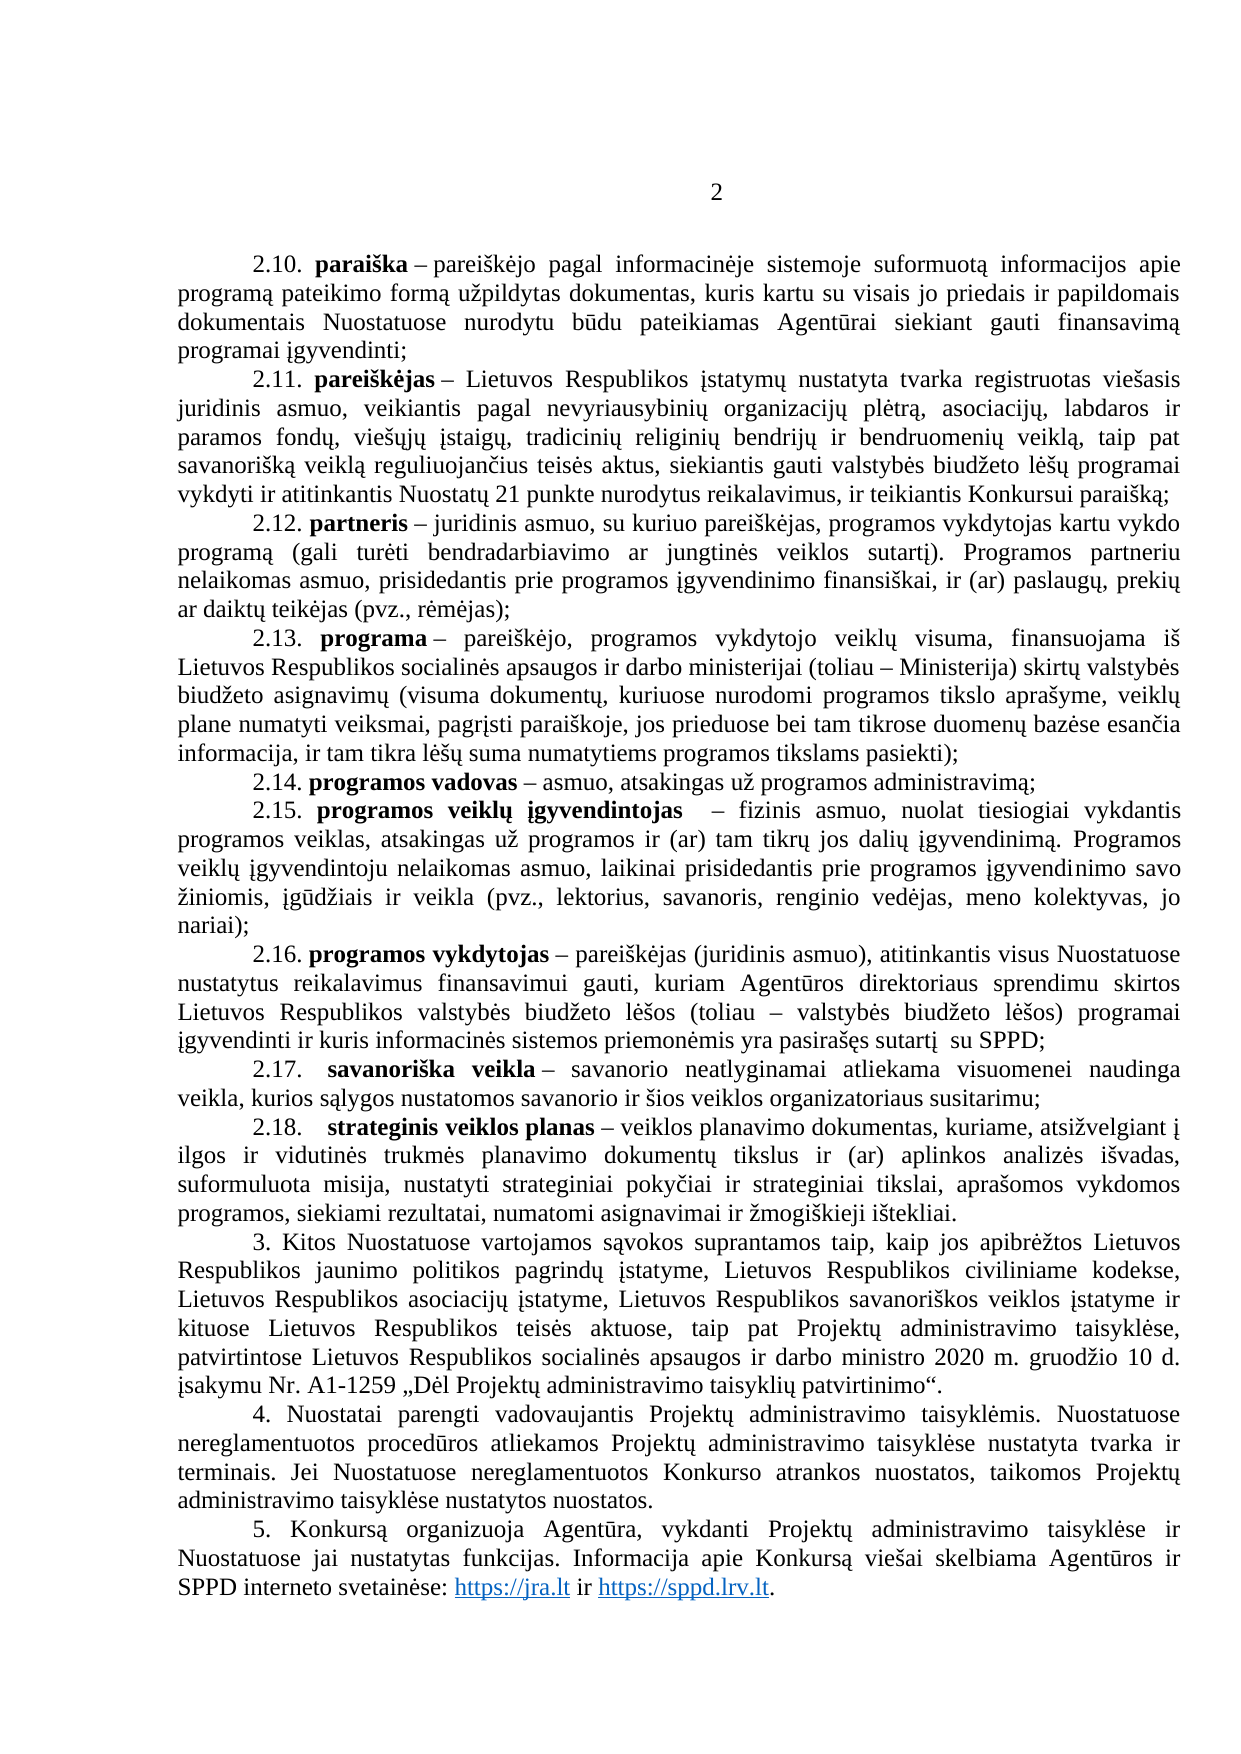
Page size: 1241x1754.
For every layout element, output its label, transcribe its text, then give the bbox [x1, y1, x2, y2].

text 4. Nuostatai parengti vadovaujantis Projektų administravimo taisyklėmis. Nuostatuose nereglamentuotos procedūros atliekamos Projektų administravimo taisyklėse nustatyta tvarka ir terminais. Jei Nuostatuose nereglamentuotos Konkurso atrankos nuostatos, taikomos Projektų administravimo taisyklėse nustatytos nuostatos. [177, 1399, 1181, 1514]
text 2.15. programos veiklų įgyvendintojas – fizinis asmuo, nuolat tiesiogiai vykdantis programos veiklas, atsakingas už programos ir (ar) tam tikrų jos dalių įgyvendinimą. Programos veiklų įgyvendintoju nelaikomas asmuo, laikinai prisidedantis prie programos įgyvendinimo savo žiniomis, įgūdžiais ir veikla (pvz., lektorius, savanoris, renginio vedėjas, meno kolektyvas, jo nariai); [177, 795, 1181, 939]
text 5. Konkursą organizuoja Agentūra, vykdanti Projektų administravimo taisyklėse ir Nuostatuose jai nustatytas funkcijas. Informacija apie Konkursą viešai skelbiama Agentūros ir SPPD interneto svetainėse: https://jra.lt ir https://sppd.lrv.lt. [177, 1514, 1181, 1600]
text 2.16. programos vykdytojas – pareiškėjas (juridinis asmuo), atitinkantis visus Nuostatuose nustatytus reikalavimus finansavimui gauti, kuriam Agentūros direktoriaus sprendimu skirtos Lietuvos Respublikos valstybės biudžeto lėšos (toliau – valstybės biudžeto lėšos) programai įgyvendinti ir kuris informacinės sistemos priemonėmis yra pasirašęs sutartį su SPPD; [177, 939, 1181, 1054]
text 3. Kitos Nuostatuose vartojamos sąvokos suprantamos taip, kaip jos apibrėžtos Lietuvos Respublikos jaunimo politikos pagrindų įstatyme, Lietuvos Respublikos civiliniame kodekse, Lietuvos Respublikos asociacijų įstatyme, Lietuvos Respublikos savanoriškos veiklos įstatyme ir kituose Lietuvos Respublikos teisės aktuose, taip pat Projektų administravimo taisyklėse, patvirtintose Lietuvos Respublikos socialinės apsaugos ir darbo ministro 2020 m. gruodžio 10 d. įsakymu Nr. A1-1259 „Dėl Projektų administravimo taisyklių patvirtinimo“. [177, 1227, 1181, 1399]
text 2.17. savanoriška veikla – savanorio neatlyginamai atliekama visuomenei naudinga veikla, kurios sąlygos nustatomos savanorio ir šios veiklos organizatoriaus susitarimu; [177, 1054, 1181, 1112]
text 2.14. programos vadovas – asmuo, atsakingas už programos administravimą; [177, 767, 1181, 795]
text 2.13. programa – pareiškėjo, programos vykdytojo veiklų visuma, finansuojama iš Lietuvos Respublikos socialinės apsaugos ir darbo ministerijai (toliau – Ministerija) skirtų valstybės biudžeto asignavimų (visuma dokumentų, kuriuose nurodomi programos tikslo aprašyme, veiklų plane numatyti veiksmai, pagrįsti paraiškoje, jos prieduose bei tam tikrose duomenų bazėse esančia informacija, ir tam tikra lėšų suma numatytiems programos tikslams pasiekti); [177, 623, 1181, 767]
text 2.11. pareiškėjas – Lietuvos Respublikos įstatymų nustatyta tvarka registruotas viešasis juridinis asmuo, veikiantis pagal nevyriausybinių organizacijų plėtrą, asociacijų, labdaros ir paramos fondų, viešųjų įstaigų, tradicinių religinių bendrijų ir bendruomenių veiklą, taip pat savanorišką veiklą reguliuojančius teisės aktus, siekiantis gauti valstybės biudžeto lėšų programai vykdyti ir atitinkantis Nuostatų 21 punkte nurodytus reikalavimus, ir teikiantis Konkursui paraišką; [177, 364, 1181, 508]
text 2.18. strateginis veiklos planas – veiklos planavimo dokumentas, kuriame, atsižvelgiant į ilgos ir vidutinės trukmės planavimo dokumentų tikslus ir (ar) aplinkos analizės išvadas, suformuluota misija, nustatyti strateginiai pokyčiai ir strateginiai tikslai, aprašomos vykdomos programos, siekiami rezultatai, numatomi asignavimai ir žmogiškieji ištekliai. [177, 1112, 1181, 1227]
text 2.10. paraiška – pareiškėjo pagal informacinėje sistemoje suformuotą informacijos apie programą pateikimo formą užpildytas dokumentas, kuris kartu su visais jo priedais ir papildomais dokumentais Nuostatuose nurodytu būdu pateikiamas Agentūrai siekiant gauti finansavimą programai įgyvendinti; [177, 249, 1181, 364]
text 2.12. partneris – juridinis asmuo, su kuriuo pareiškėjas, programos vykdytojas kartu vykdo programą (gali turėti bendradarbiavimo ar jungtinės veiklos sutartį). Programos partneriu nelaikomas asmuo, prisidedantis prie programos įgyvendinimo finansiškai, ir (ar) paslaugų, prekių ar daiktų teikėjas (pvz., rėmėjas); [177, 508, 1181, 623]
